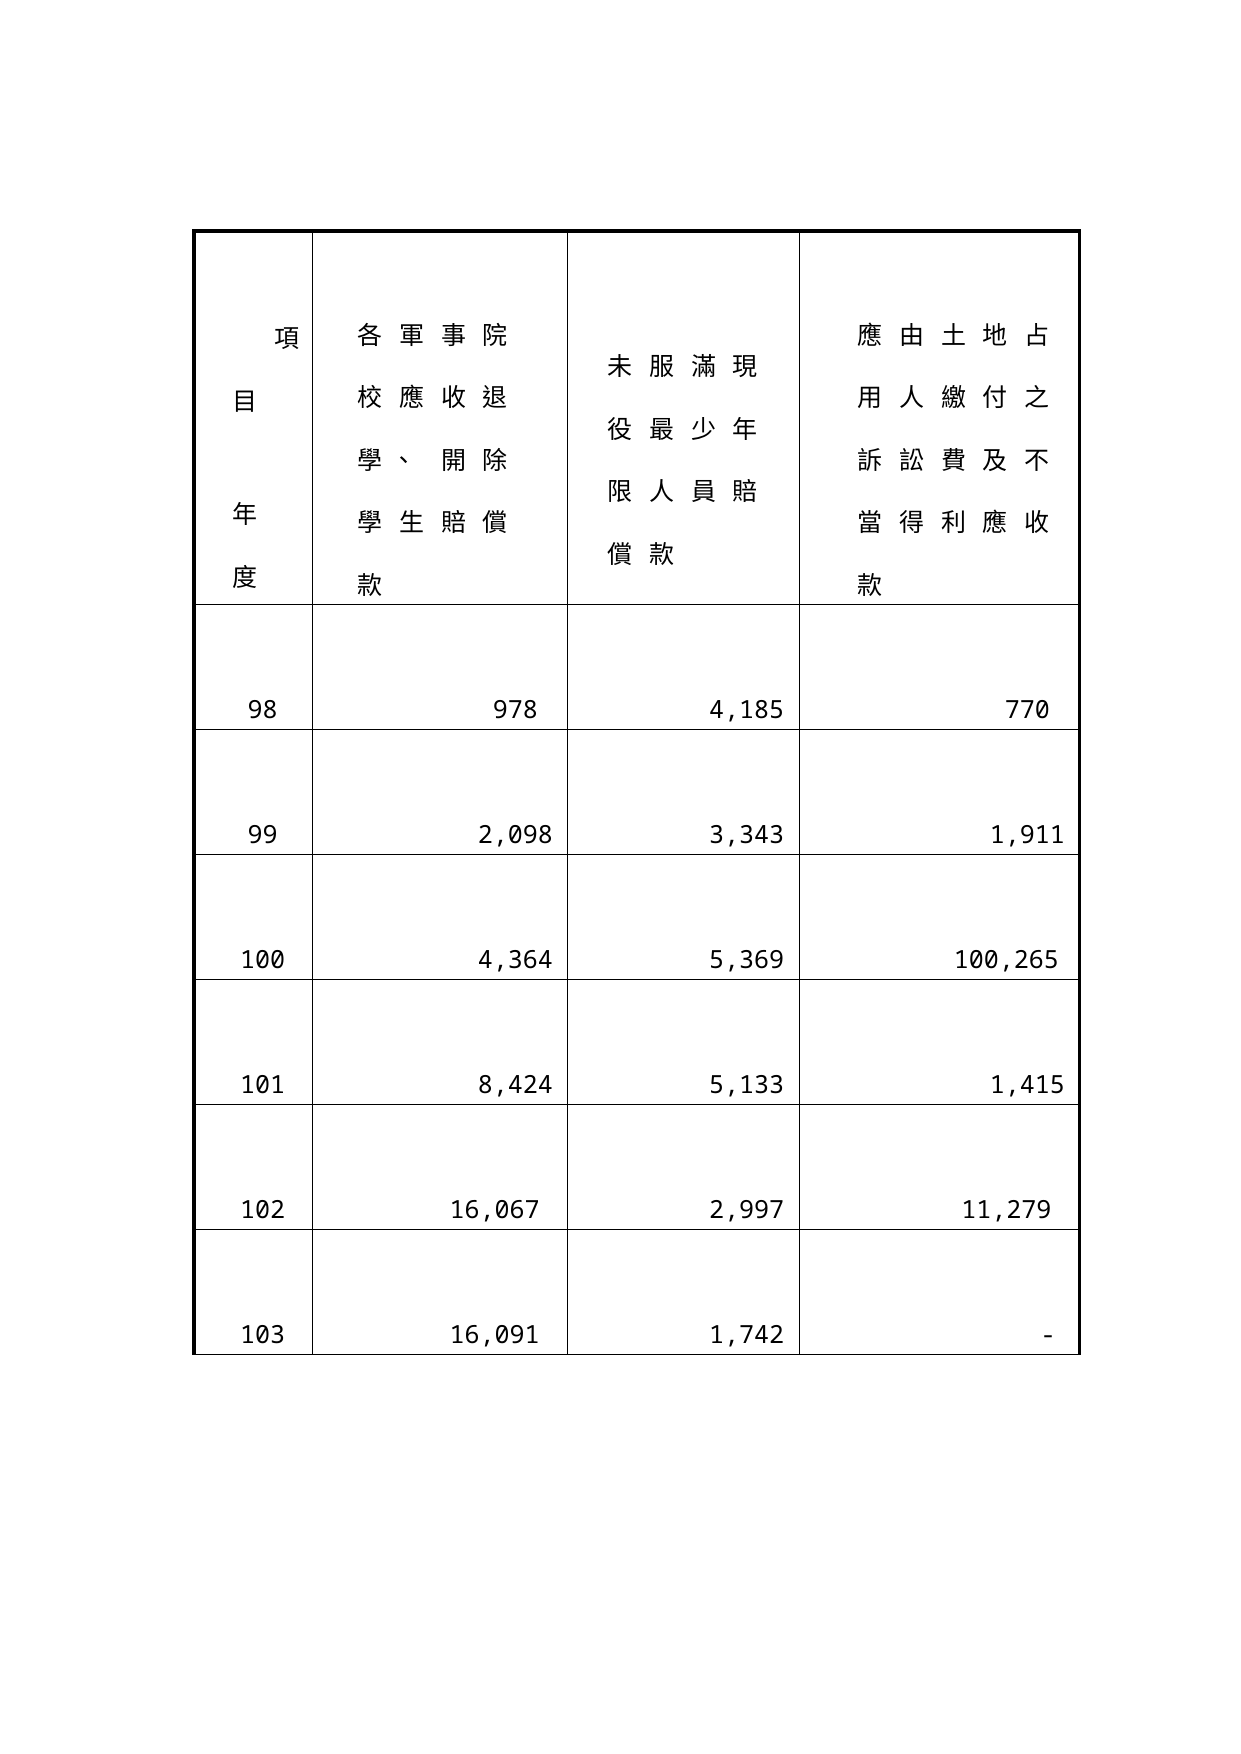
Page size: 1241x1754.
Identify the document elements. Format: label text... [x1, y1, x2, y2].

table_header 未服滿現役最少年限人員賠償款 [568, 233, 799, 604]
table_cell 770 [800, 605, 1078, 729]
table_cell 99 [196, 730, 312, 854]
table_cell 100,265 [800, 855, 1078, 979]
table_cell 102 [196, 1105, 312, 1229]
table_cell 100 [196, 855, 312, 979]
table_cell 3,343 [568, 730, 799, 854]
table_cell 1,911 [800, 730, 1078, 854]
table_cell 1,742 [568, 1230, 799, 1354]
table_header 各軍事院校應收退學、開除學生賠償款 [313, 233, 567, 604]
table_cell - [800, 1230, 1078, 1354]
table_cell 16,067 [313, 1105, 567, 1229]
table_cell 1,415 [800, 980, 1078, 1104]
table_header 應由土地占用人繳付之訴訟費及不當得利應收款 [800, 233, 1078, 604]
table_cell 2,098 [313, 730, 567, 854]
table_cell 4,364 [313, 855, 567, 979]
table_header 項目 年度 [196, 233, 312, 604]
table_cell 98 [196, 605, 312, 729]
table_cell 11,279 [800, 1105, 1078, 1229]
table_cell 5,369 [568, 855, 799, 979]
table_cell 4,185 [568, 605, 799, 729]
table_cell 101 [196, 980, 312, 1104]
table_cell 5,133 [568, 980, 799, 1104]
table_cell 978 [313, 605, 567, 729]
table_cell 2,997 [568, 1105, 799, 1229]
table_cell 8,424 [313, 980, 567, 1104]
table_cell 103 [196, 1230, 312, 1354]
table_cell 16,091 [313, 1230, 567, 1354]
